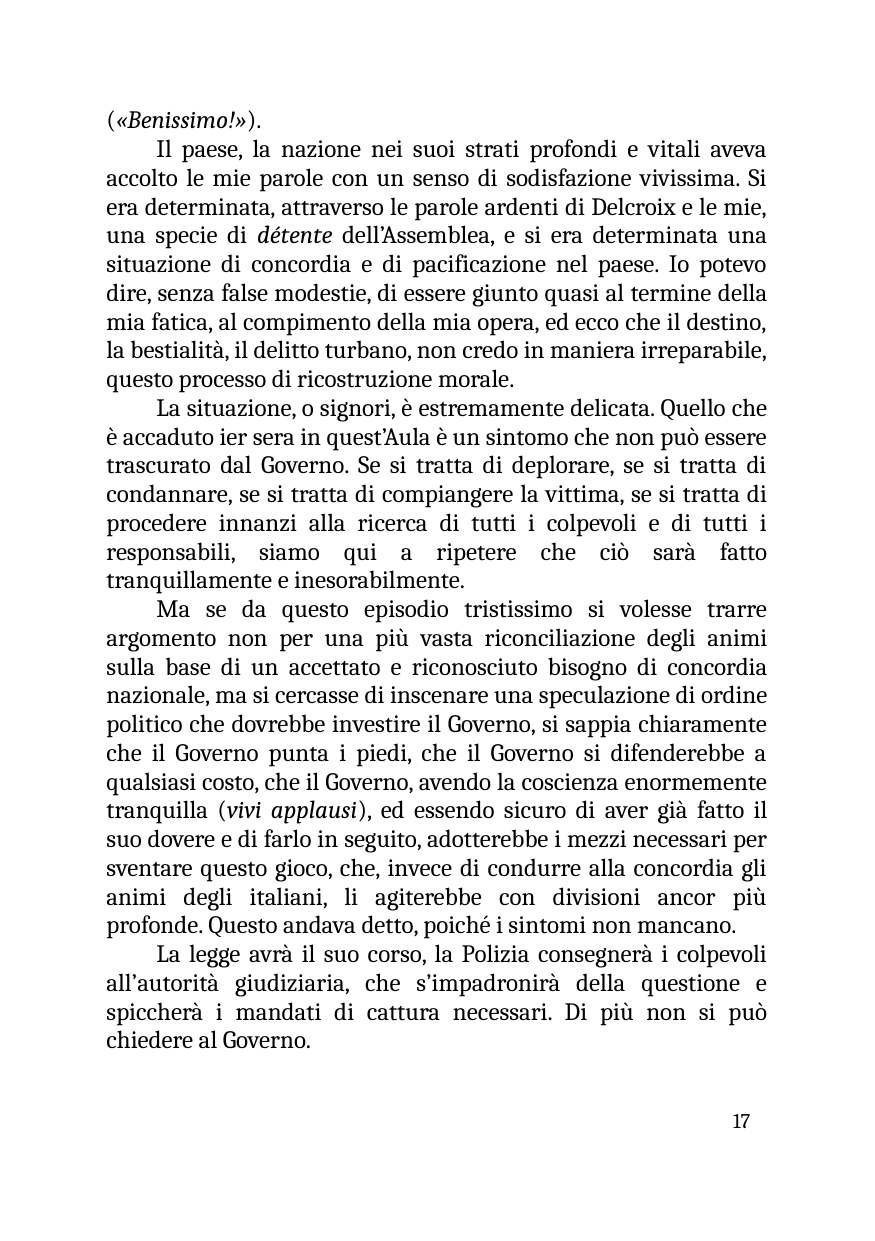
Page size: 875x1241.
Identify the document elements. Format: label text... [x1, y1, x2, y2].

text La situazione, o signori, è estremamente delicata. Quello che è accaduto ier sera in quest’Aula è un sintomo che non può essere trascurato dal Governo. Se si tratta di deplorare, se si tratta di condannare, se si tratta di compiangere la vittima, se si tratta di procedere innanzi alla ricerca di tutti i colpevoli e di tutti i responsabili, siamo qui a ripetere che ciò sarà fatto tranquillamente e inesorabilmente. [106, 394, 768, 595]
text («Benissimo!»). [106, 106, 768, 135]
text Il paese, la nazione nei suoi strati profondi e vitali aveva accolto le mie parole con un senso di sodisfazione vivissima. Si era determinata, attraverso le parole ardenti di Delcroix e le mie, una specie di détente dell’Assemblea, e si era determinata una situazione di concordia e di pacificazione nel paese. Io potevo dire, senza false modestie, di essere giunto quasi al termine della mia fatica, al compimento della mia opera, ed ecco che il destino, la bestialità, il delitto turbano, non credo in maniera irreparabile, questo processo di ricostruzione morale. [106, 135, 768, 394]
text La legge avrà il suo corso, la Polizia consegnerà i colpevoli all’autorità giudiziaria, che s’impadronirà della questione e spiccherà i mandati di cattura necessari. Di più non si può chiedere al Governo. [106, 940, 768, 1055]
text Ma se da questo episodio tristissimo si volesse trarre argomento non per una più vasta riconciliazione degli animi sulla base di un accettato e riconosciuto bisogno di concordia nazionale, ma si cercasse di inscenare una speculazione di ordine politico che dovrebbe investire il Governo, si sappia chiaramente che il Governo punta i piedi, che il Governo si difenderebbe a qualsiasi costo, che il Governo, avendo la coscienza enormemente tranquilla (vivi applausi), ed essendo sicuro di aver già fatto il suo dovere e di farlo in seguito, adotterebbe i mezzi necessari per sventare questo gioco, che, invece di condurre alla concordia gli animi degli italiani, li agiterebbe con divisioni ancor più profonde. Questo andava detto, poiché i sintomi non mancano. [106, 595, 768, 940]
